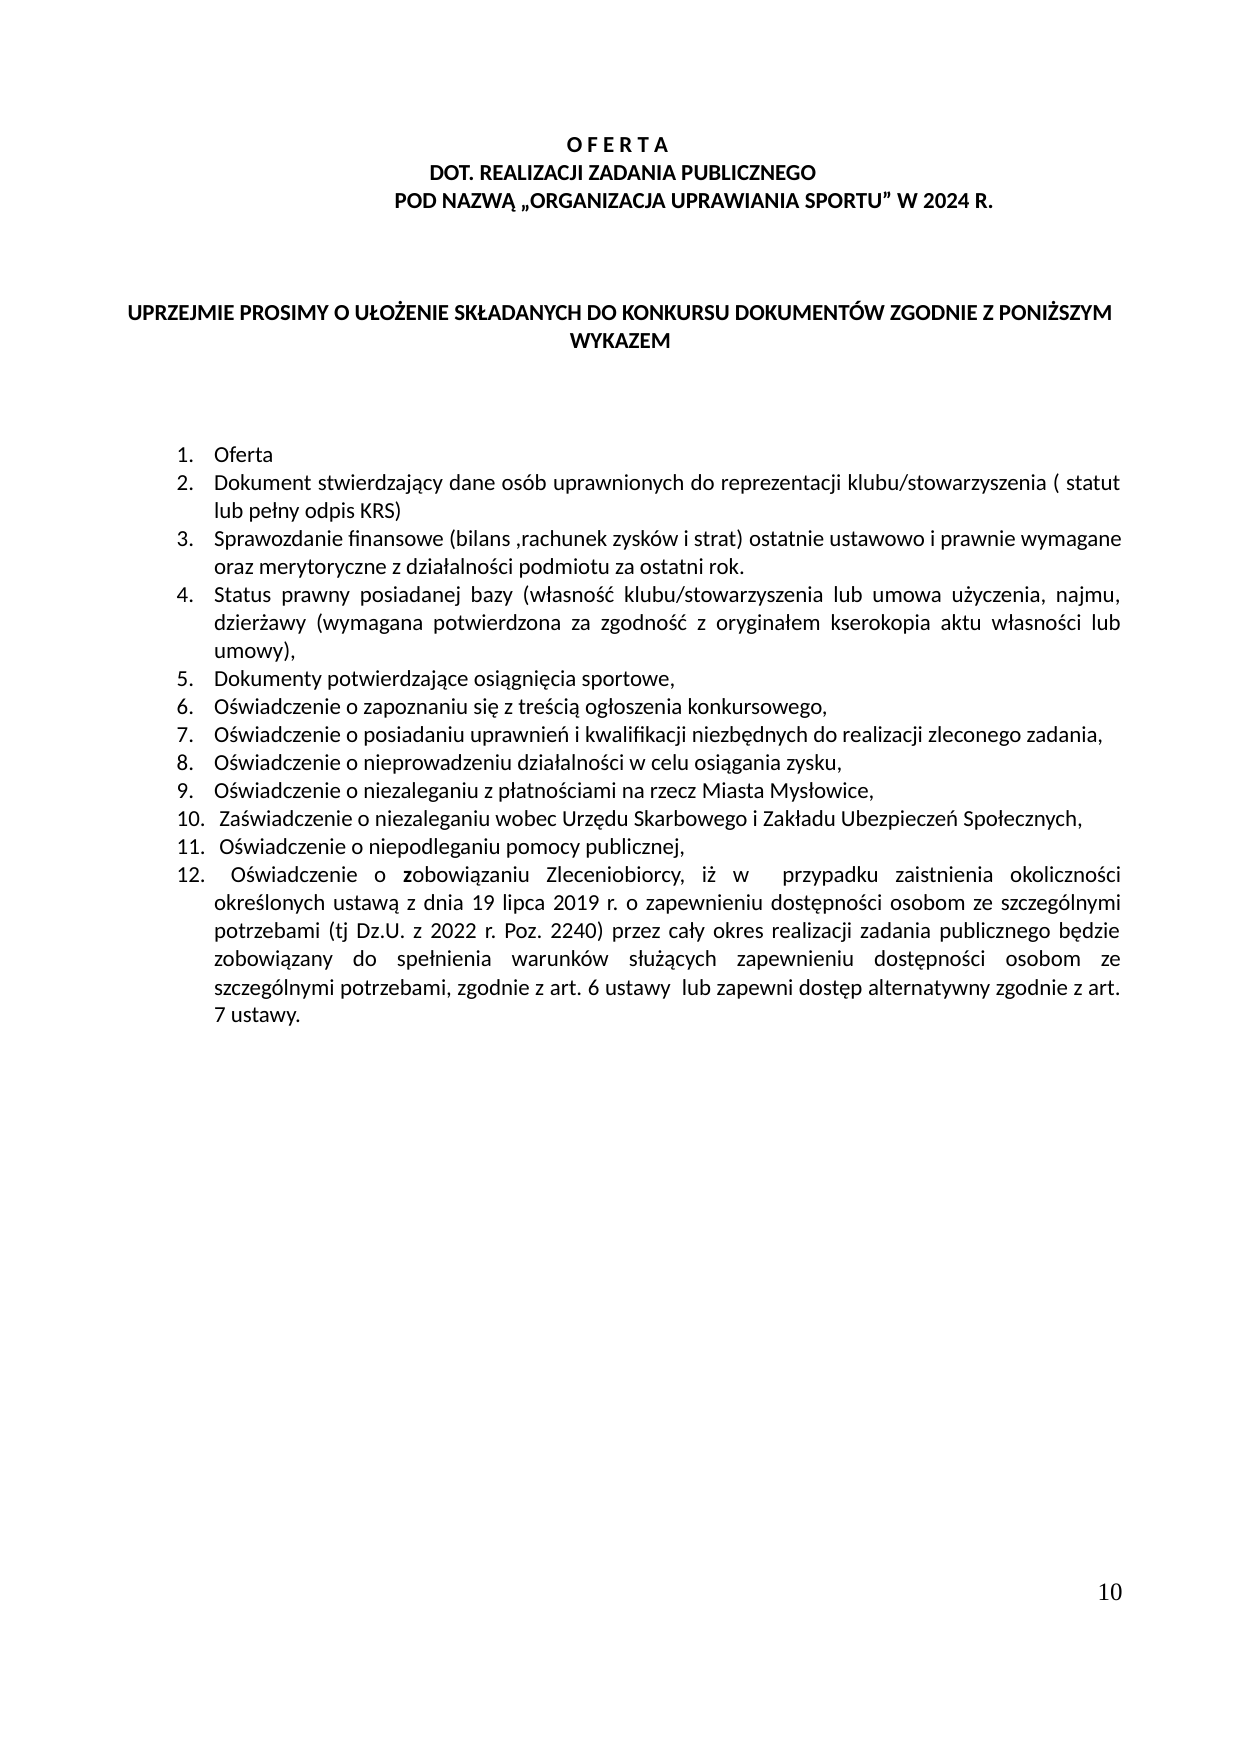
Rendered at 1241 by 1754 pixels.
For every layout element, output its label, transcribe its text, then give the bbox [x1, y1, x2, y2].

text POD NAZWĄ „ORGANIZACJA UPRAWIANIA SPORTU” W 2024 R. [118, 186, 1122, 214]
list Dokumenty potwierdzające osiągnięcia sportowe, [176, 664, 1122, 692]
list Oferta [176, 440, 1122, 468]
text UPRZEJMIE PROSIMY O UŁOŻENIE SKŁADANYCH DO KONKURSU DOKUMENTÓW ZGODNIE Z PONIŻSZYM WYKAZEM [118, 298, 1122, 354]
list Status prawny posiadanej bazy (własność klubu/stowarzyszenia lub umowa użyczenia, najmu, dzierżawy (wymagana potwierdzona za zgodność z oryginałem kserokopia aktu własności lub umowy), [176, 580, 1122, 664]
list Oświadczenie o zobowiązaniu Zleceniobiorcy, iż w przypadku zaistnienia okoliczności określonych ustawą z dnia 19 lipca 2019 r. o zapewnieniu dostępności osobom ze szczególnymi potrzebami (tj Dz.U. z 2022 r. Poz. 2240) przez cały okres realizacji zadania publicznego będzie zobowiązany do spełnienia warunków służących zapewnieniu dostępności osobom ze szczególnymi potrzebami, zgodnie z art. 6 ustawy lub zapewni dostęp alternatywny zgodnie z art. 7 ustawy. [176, 861, 1122, 1029]
list Oświadczenie o niepodleganiu pomocy publicznej, [176, 832, 1122, 861]
text DOT. REALIZACJI ZADANIA PUBLICZNEGO [118, 158, 1122, 186]
list Oświadczenie o zapoznaniu się z treścią ogłoszenia konkursowego, [176, 692, 1122, 720]
list Oświadczenie o nieprowadzeniu działalności w celu osiągania zysku, [176, 748, 1122, 776]
list Dokument stwierdzający dane osób uprawnionych do reprezentacji klubu/stowarzyszenia ( statut lub pełny odpis KRS) [176, 468, 1122, 524]
list Zaświadczenie o niezaleganiu wobec Urzędu Skarbowego i Zakładu Ubezpieczeń Społecznych, [176, 804, 1122, 832]
list Oświadczenie o posiadaniu uprawnień i kwalifikacji niezbędnych do realizacji zleconego zadania, [176, 720, 1122, 748]
list Oświadczenie o niezaleganiu z płatnościami na rzecz Miasta Mysłowice, [176, 776, 1122, 804]
text O F E R T A [112, 130, 1122, 158]
list Sprawozdanie finansowe (bilans ,rachunek zysków i strat) ostatnie ustawowo i prawnie wymagane oraz merytoryczne z działalności podmiotu za ostatni rok. [176, 524, 1122, 580]
